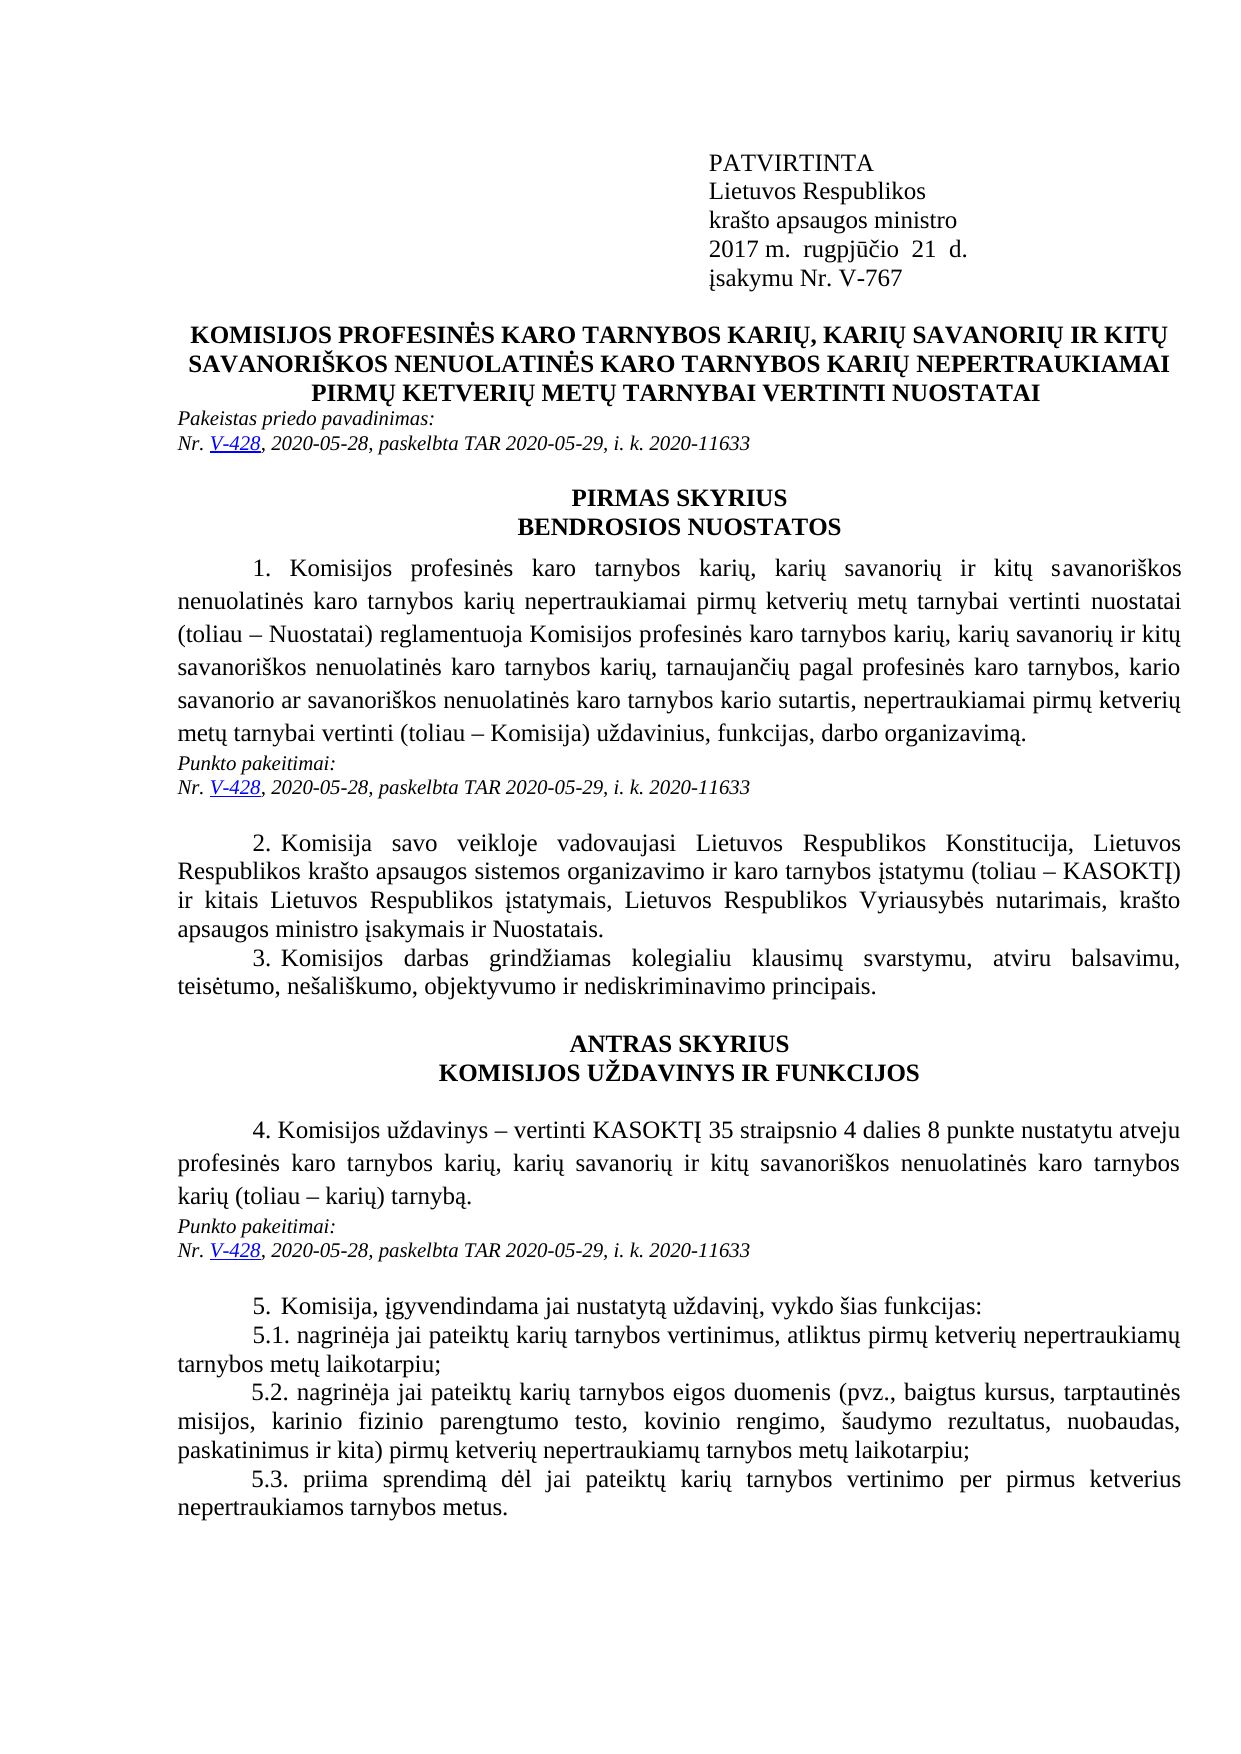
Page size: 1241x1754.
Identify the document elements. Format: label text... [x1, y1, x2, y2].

subtitle PATVIRTINTA [709, 148, 1181, 176]
text įsakymu Nr. V-767 [709, 263, 1181, 291]
text 5. Komisija, įgyvendindama jai nustatytą uždavinį, vykdo šias funkcijas: [177, 1291, 1181, 1320]
text 2017 m. rugpjūčio 21 d. [709, 234, 1181, 263]
text 5.2. nagrinėja jai pateiktų karių tarnybos eigos duomenis (pvz., baigtus kursus, tarptautinės misijos, karinio fizinio parengtumo testo, kovinio rengimo, šaudymo rezultatus, nuobaudas, paskatinimus ir kita) pirmų ketverių nepertraukiamų tarnybos metų laikotarpiu; [177, 1377, 1181, 1464]
text 5.3. priima sprendimą dėl jai pateiktų karių tarnybos vertinimo per pirmus ketverius nepertraukiamos tarnybos metus. [177, 1464, 1181, 1521]
text Punkto pakeitimai: [177, 751, 1181, 775]
text ANTRAS SKYRIUS [177, 1029, 1181, 1058]
text 2. Komisija savo veikloje vadovaujasi Lietuvos Respublikos Konstitucija, Lietuvos Respublikos krašto apsaugos sistemos organizavimo ir karo tarnybos įstatymu (toliau – KASOKTĮ) ir kitais Lietuvos Respublikos įstatymais, Lietuvos Respublikos Vyriausybės nutarimais, krašto apsaugos ministro įsakymais ir Nuostatais. [177, 828, 1181, 943]
text Pakeistas priedo pavadinimas: [177, 406, 1181, 430]
text 4. Komisijos uždavinys – vertinti KASOKTĮ 35 straipsnio 4 dalies 8 punkte nustatytu atveju profesinės karo tarnybos karių, karių savanorių ir kitų savanoriškos nenuolatinės karo tarnybos karių (toliau – karių) tarnybą. [177, 1115, 1181, 1210]
text krašto apsaugos ministro [709, 205, 1181, 234]
text 5.1. nagrinėja jai pateiktų karių tarnybos vertinimus, atliktus pirmų ketverių nepertraukiamų tarnybos metų laikotarpiu; [177, 1320, 1181, 1377]
text Nr. V-428, 2020-05-28, paskelbta TAR 2020-05-29, i. k. 2020-11633 [177, 775, 1181, 799]
text BENDROSIOS NUOSTATOS [177, 512, 1181, 541]
text 3. Komisijos darbas grindžiamas kolegialiu klausimų svarstymu, atviru balsavimu, teisėtumo, nešališkumo, objektyvumo ir nediskriminavimo principais. [177, 943, 1181, 1000]
text 1. Komisijos profesinės karo tarnybos karių, karių savanorių ir kitų savanoriškos nenuolatinės karo tarnybos karių nepertraukiamai pirmų ketverių metų tarnybai vertinti nuostatai (toliau – Nuostatai) reglamentuoja Komisijos profesinės karo tarnybos karių, karių savanorių ir kitų savanoriškos nenuolatinės karo tarnybos karių, tarnaujančių pagal profesinės karo tarnybos, kario savanorio ar savanoriškos nenuolatinės karo tarnybos kario sutartis, nepertraukiamai pirmų ketverių metų tarnybai vertinti (toliau – Komisija) uždavinius, funkcijas, darbo organizavimą. [177, 553, 1181, 747]
text Nr. V-428, 2020-05-28, paskelbta TAR 2020-05-29, i. k. 2020-11633 [177, 430, 1181, 454]
text Nr. V-428, 2020-05-28, paskelbta TAR 2020-05-29, i. k. 2020-11633 [177, 1238, 1181, 1262]
text Punkto pakeitimai: [177, 1214, 1181, 1238]
text Lietuvos Respublikos [709, 176, 1181, 205]
text KOMISIJOS PROFESINĖS KARO TARNYBOS KARIŲ, KARIŲ SAVANORIŲ IR KITŲ SAVANORIŠKOS NENUOLATINĖS KARO TARNYBOS KARIŲ NEPERTRAUKIAMAI PIRMŲ KETVERIŲ METŲ TARNYBAI VERTINTI NUOSTATAI [177, 320, 1181, 406]
text PIRMAS SKYRIUS [177, 483, 1181, 512]
text KOMISIJOS UŽDAVINYS IR FUNKCIJOS [177, 1058, 1181, 1086]
